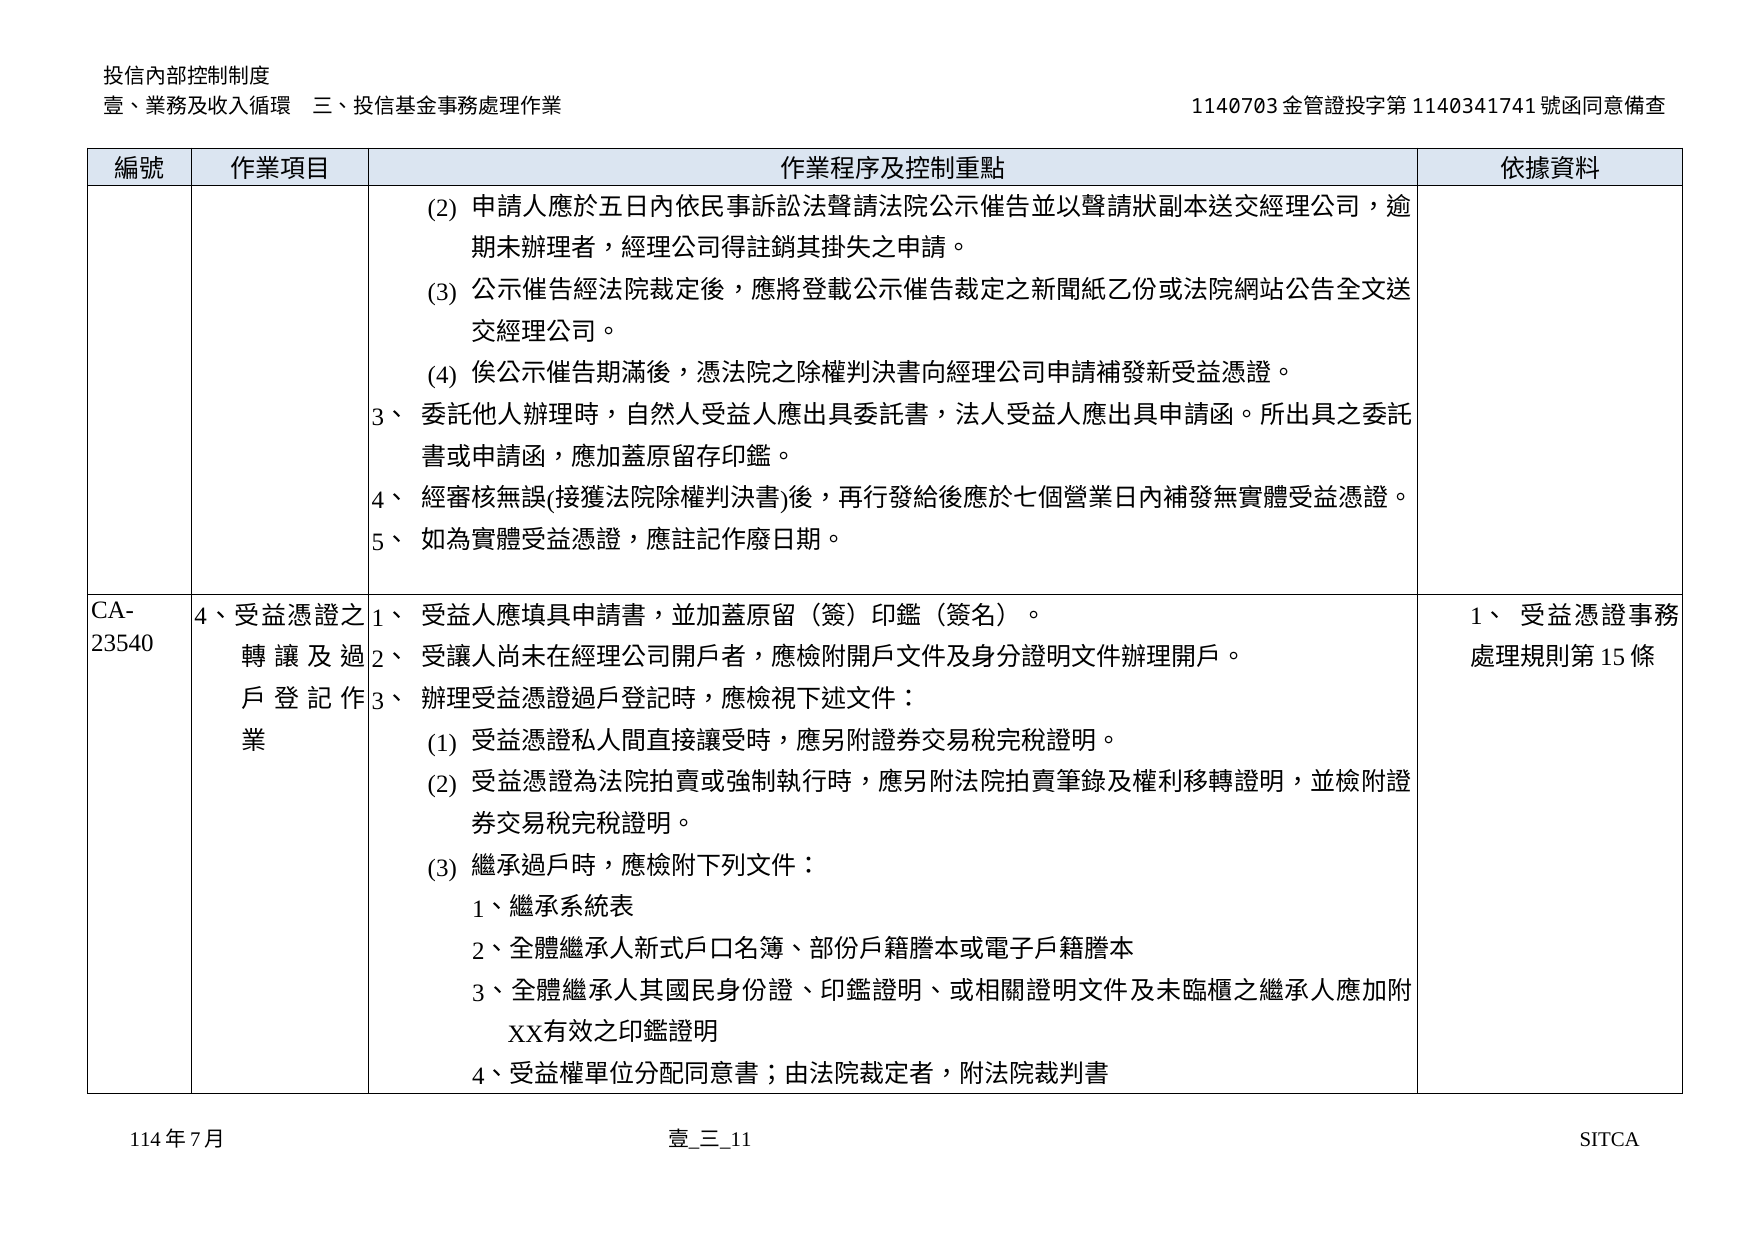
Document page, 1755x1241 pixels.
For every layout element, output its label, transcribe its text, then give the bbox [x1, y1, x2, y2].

table_header 作業項目 [192, 149, 368, 185]
table_cell CA-23540 [88, 595, 191, 1093]
table_cell [192, 186, 368, 594]
table_cell 受益人應填具申請書，並加蓋原留（簽）印鑑（簽名）。 受讓人尚未在經理公司開戶者，應檢附開戶文件及身分證明文件辦理開戶。 辦理受益憑證過戶登記時，應檢視下述文件： 受益憑證私人間直接讓受時，應另附證券交易稅完稅證明。 受益憑證為法院拍賣或強制執行時，應另附法院拍賣筆錄及權利移轉證明，並檢附證券交易稅完稅證明。 繼承過戶時，應檢附下列文件： 1、繼承系統表 2、全體繼承人新式戶口名簿、部份戶籍謄本或電子戶籍謄本 3、全體繼承人其國民身份證、印鑑證明、或相關證明文件及未臨櫃之繼承人應加附XX有效之印鑑證明 4、受益權單位分配同意書；由法院裁定者，附法院裁判書 5、遺產稅完稅或免稅證明書 贈與過戶時，應另檢附贈與稅完稅或免稅證明書。 收齊有關證件後，應更新受益憑證登錄系統。 [369, 595, 1417, 1093]
table_cell 受益人應填具申請書，並加蓋原留（簽）印鑑（簽名）。 掛失補發之附件及程序應齊備： 向治安機關報案之證明單，並填具申請書送交經理公司查核登記；尚未辦理過戶者，另增附過戶申請書留存聯或出讓人之證明文件。 申請人應於五日內依民事訴訟法聲請法院公示催告並以聲請狀副本送交經理公司，逾期未辦理者，經理公司得註銷其掛失之申請。 公示催告經法院裁定後，應將登載公示催告裁定之新聞紙乙份或法院網站公告全文送交經理公司。 俟公示催告期滿後，憑法院之除權判決書向經理公司申請補發新受益憑證。 委託他人辦理時，自然人受益人應出具委託書，法人受益人應出具申請函。所出具之委託書或申請函，應加蓋原留存印鑑。 經審核無誤(接獲法院除權判決書)後，再行發給後應於七個營業日內補發無實體受益憑證。 如為實體受益憑證，應註記作廢日期。 [369, 186, 1417, 594]
table_header 依據資料 [1418, 149, 1682, 185]
table_cell 受益憑證事務處理規則第15條 [1418, 595, 1682, 1093]
table_cell [1418, 186, 1682, 594]
table_cell 4、受益憑證之轉讓及過戶登記作業 [192, 595, 368, 1093]
table_cell [88, 186, 191, 594]
table_header 編號 [88, 149, 191, 185]
table_header 作業程序及控制重點 [369, 149, 1417, 185]
